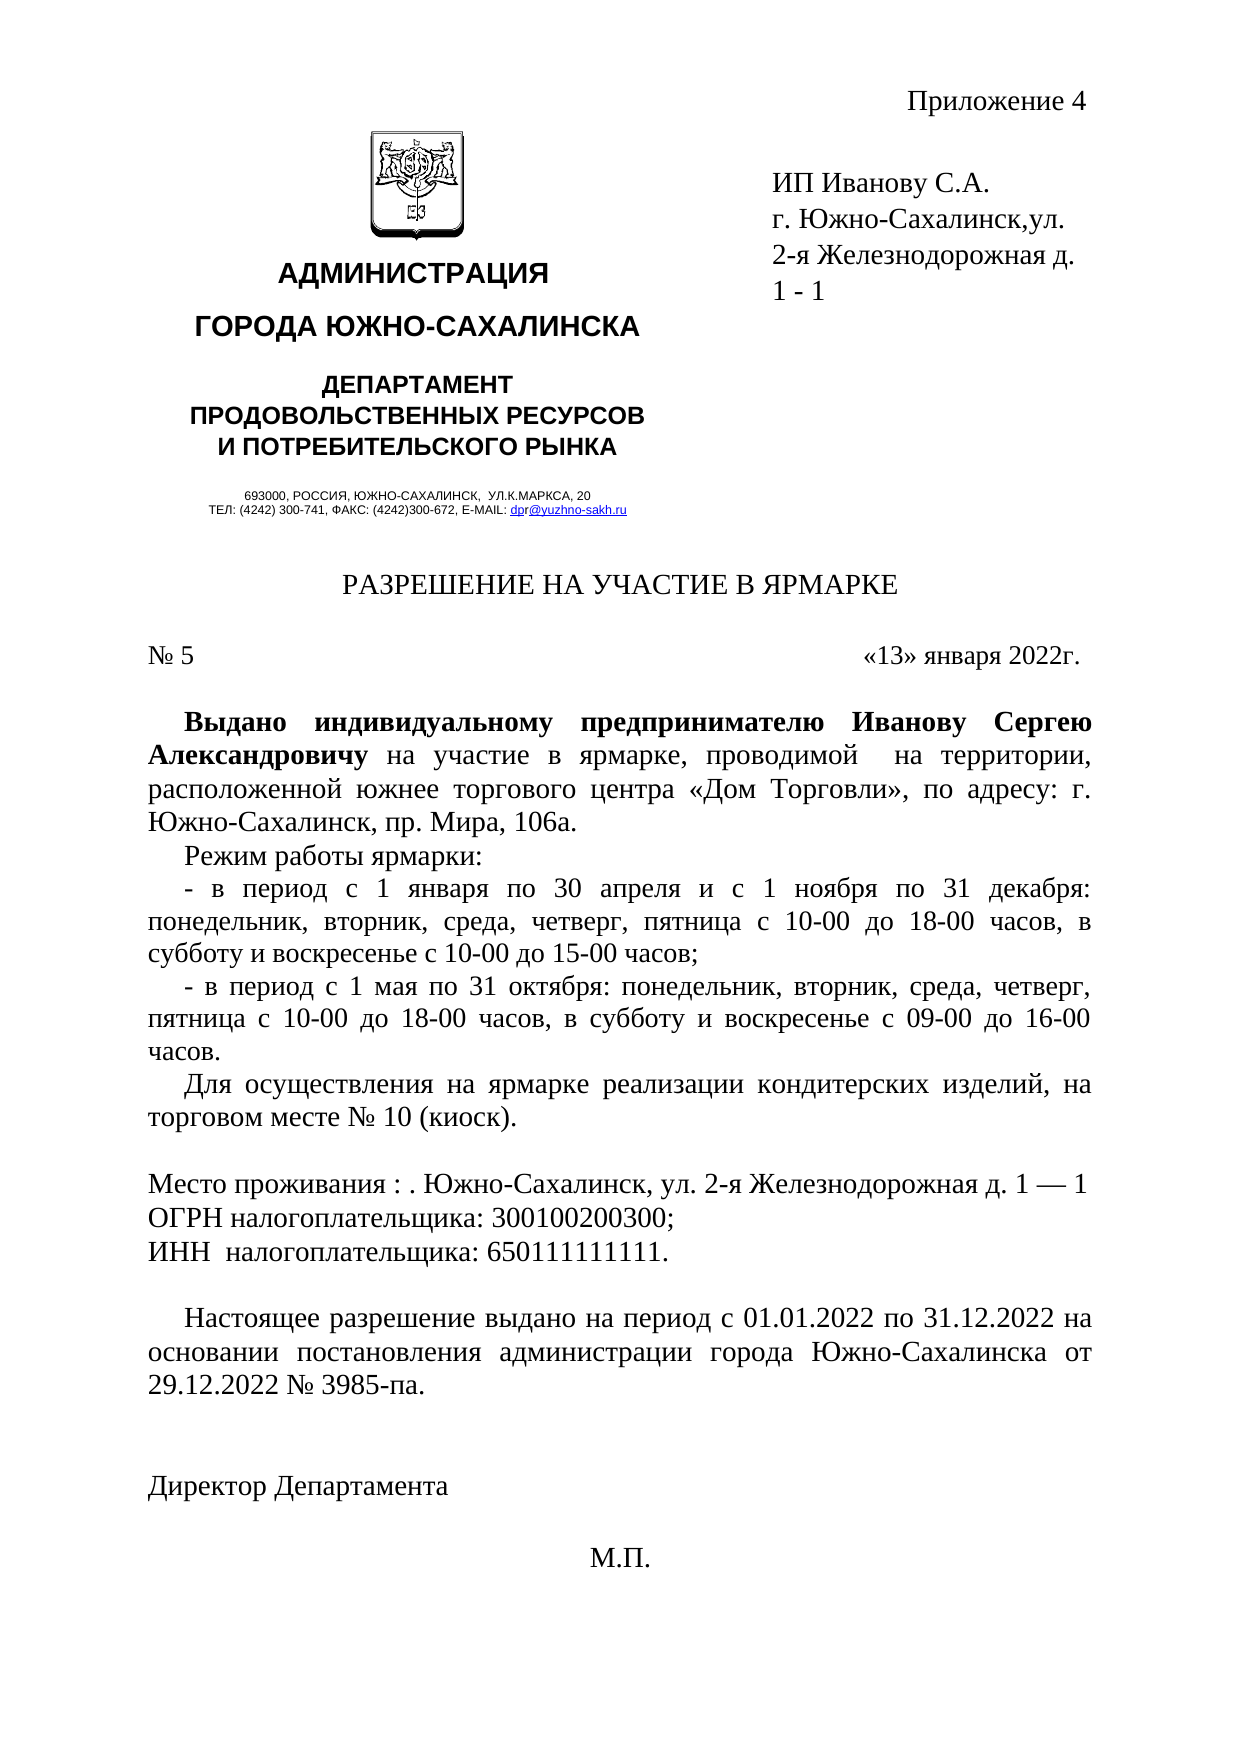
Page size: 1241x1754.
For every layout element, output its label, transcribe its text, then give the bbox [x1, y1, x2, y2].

text № 5 «13» января 2022г. [148, 639, 1093, 670]
text [148, 165, 370, 198]
text АДМИНИСТРАЦИЯ [181, 180, 654, 290]
text ОГРН налогоплательщика: 300100200300; [148, 1200, 1093, 1234]
text 693000, РОССИЯ, ЮЖНО-САХАЛИНСК, УЛ.К.МАРКСА, 20 [181, 488, 654, 503]
text ИП Иванову С.А. [464, 165, 1093, 198]
text Приложение 4 [148, 83, 1093, 117]
text ТЕЛ: (4242) 300-741, ФАКС: (4242)300-672, E-MAIL: dpr@yuzhno-sakh.ru [181, 503, 654, 517]
text ДЕПАРТАМЕНТ ПРОДОВОЛЬСТВЕННЫХ РЕСУРСОВ И ПОТРЕБИТЕЛЬСКОГО РЫНКА [181, 370, 654, 461]
text М.П. [148, 1540, 1093, 1574]
text г. Южно-Сахалинск,ул. 2-я Железнодорожная д. 1 - 1 [148, 201, 1093, 307]
text Выдано индивидуальному предпринимателю Иванову Сергею Александровичу на участие в ярмарке, проводимой на территории, расположенной южнее торгового центра «Дом Торговли», по адресу: г. Южно-Сахалинск, пр. Мира, 106а. [148, 704, 1093, 838]
text - в период с 1 мая по 31 октября: понедельник, вторник, среда, четверг, пятница с 10-00 до 18-00 часов, в субботу и воскресенье с 09-00 до 16-00 часов. [148, 969, 1093, 1066]
text Место проживания : . Южно-Сахалинск, ул. 2-я Железнодорожная д. 1 — 1 [148, 1167, 1093, 1200]
text Директор Департамента [148, 1468, 1093, 1501]
text ИНН налогоплательщика: 650111111111. [148, 1234, 1093, 1267]
text города Южно-Сахалинска [181, 309, 654, 342]
text - в период с 1 января по 30 апреля и с 1 ноября по 31 декабря: понедельник, вторник, среда, четверг, пятница с 10-00 до 18-00 часов, в субботу и воскресенье с 10-00 до 15-00 часов; [148, 872, 1093, 969]
text РАЗРЕШЕНИЕ НА УЧАСТИЕ В ЯРМАРКЕ [148, 567, 1093, 600]
text Настоящее разрешение выдано на период с 01.01.2022 по 31.12.2022 на основании постановления администрации города Южно-Сахалинска от 29.12.2022 № 3985-па. [148, 1300, 1093, 1401]
text Режим работы ярмарки: [148, 838, 1093, 872]
text Для осуществления на ярмарке реализации кондитерских изделий, на торговом месте № 10 (киоск). [148, 1066, 1093, 1133]
